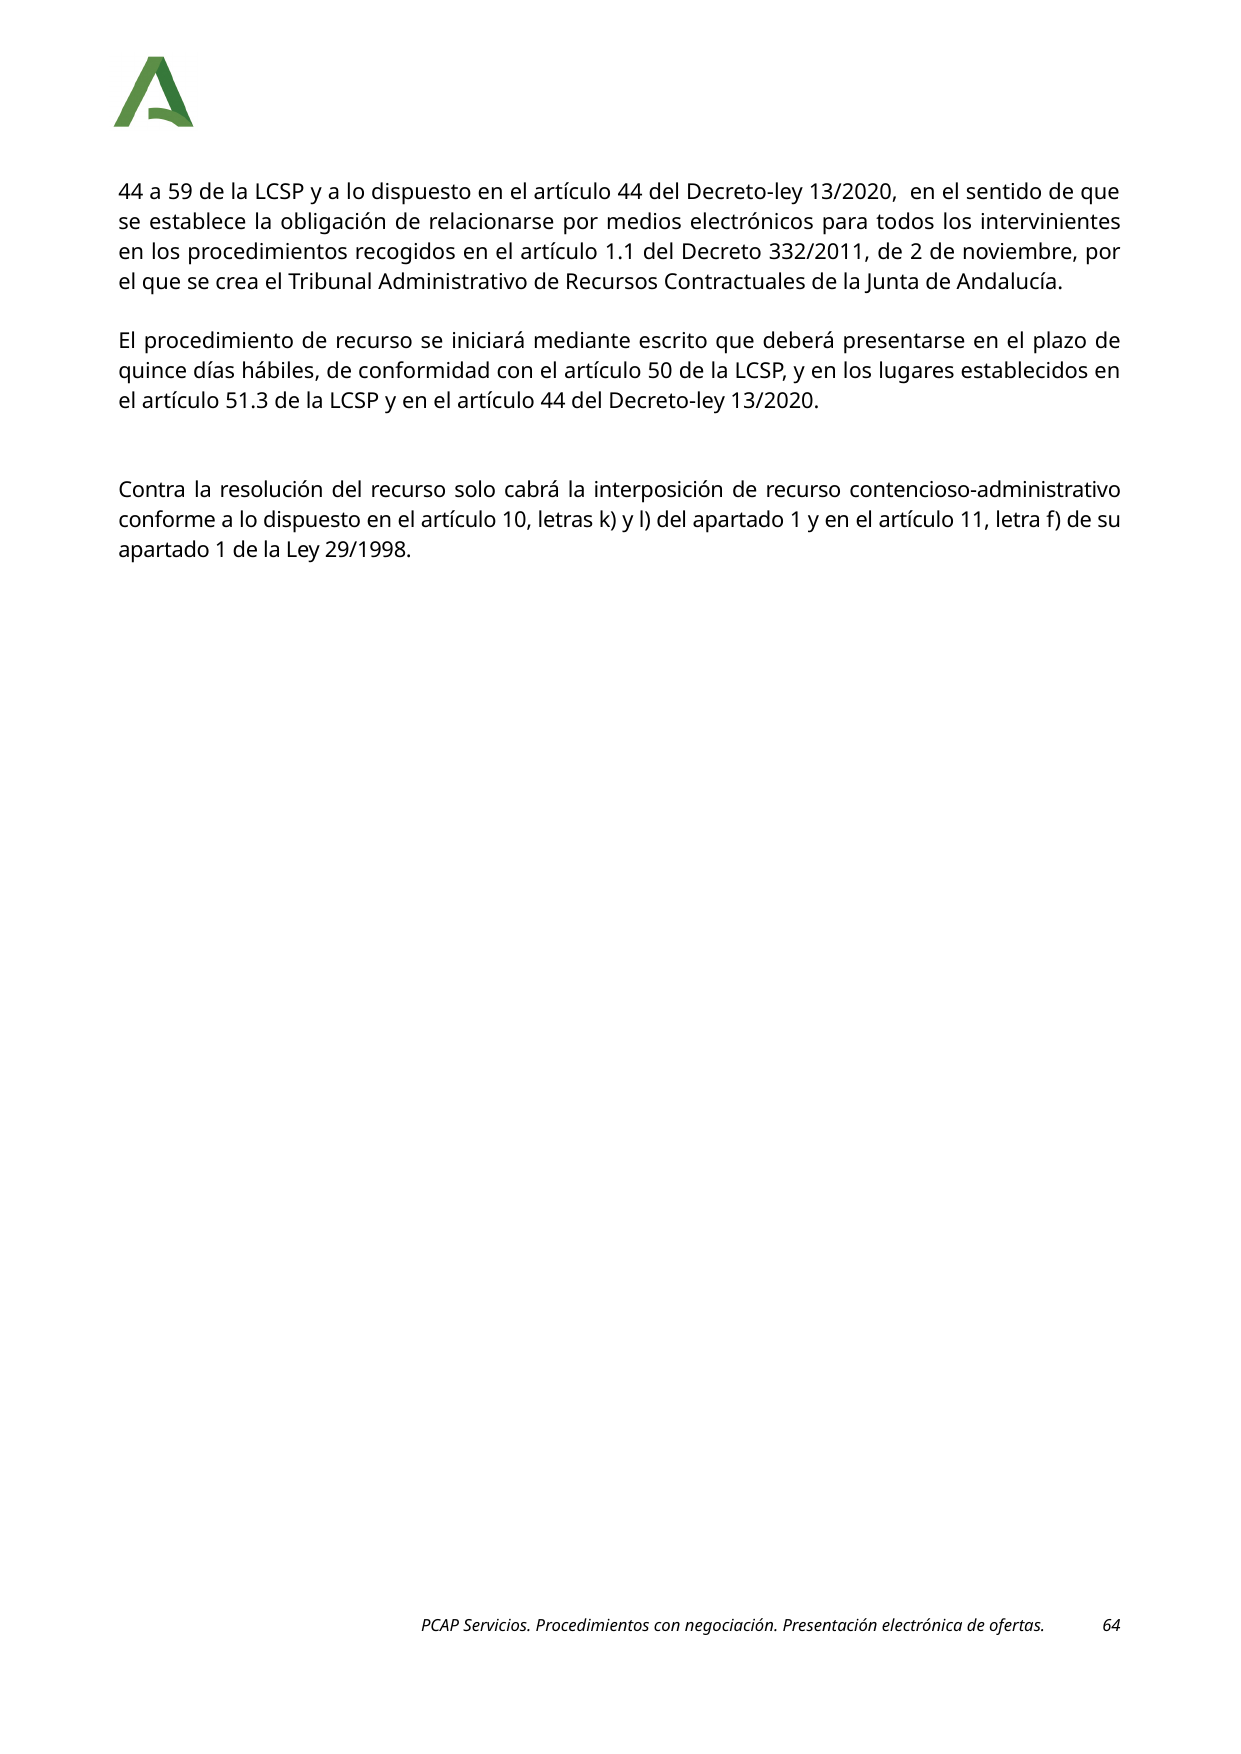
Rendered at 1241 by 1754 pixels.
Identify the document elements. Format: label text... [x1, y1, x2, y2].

text Contra la resolución del recurso solo cabrá la interposición de recurso contencioso-administrativo conforme a lo dispuesto en el artículo 10, letras k) y l) del apartado 1 y en el artículo 11, letra f) de su apartado 1 de la Ley 29/1998. [118, 474, 1122, 564]
text El procedimiento de recurso se iniciará mediante escrito que deberá presentarse en el plazo de quince días hábiles, de conformidad con el artículo 50 de la LCSP, y en los lugares establecidos en el artículo 51.3 de la LCSP y en el artículo 44 del Decreto-ley 13/2020. [118, 325, 1122, 415]
picture [109, 52, 198, 131]
text 44 a 59 de la LCSP y a lo dispuesto en el artículo 44 del Decreto-ley 13/2020, en el sentido de que se establece la obligación de relacionarse por medios electrónicos para todos los intervinientes en los procedimientos recogidos en el artículo 1.1 del Decreto 332/2011, de 2 de noviembre, por el que se crea el Tribunal Administrativo de Recursos Contractuales de la Junta de Andalucía. [118, 176, 1122, 296]
